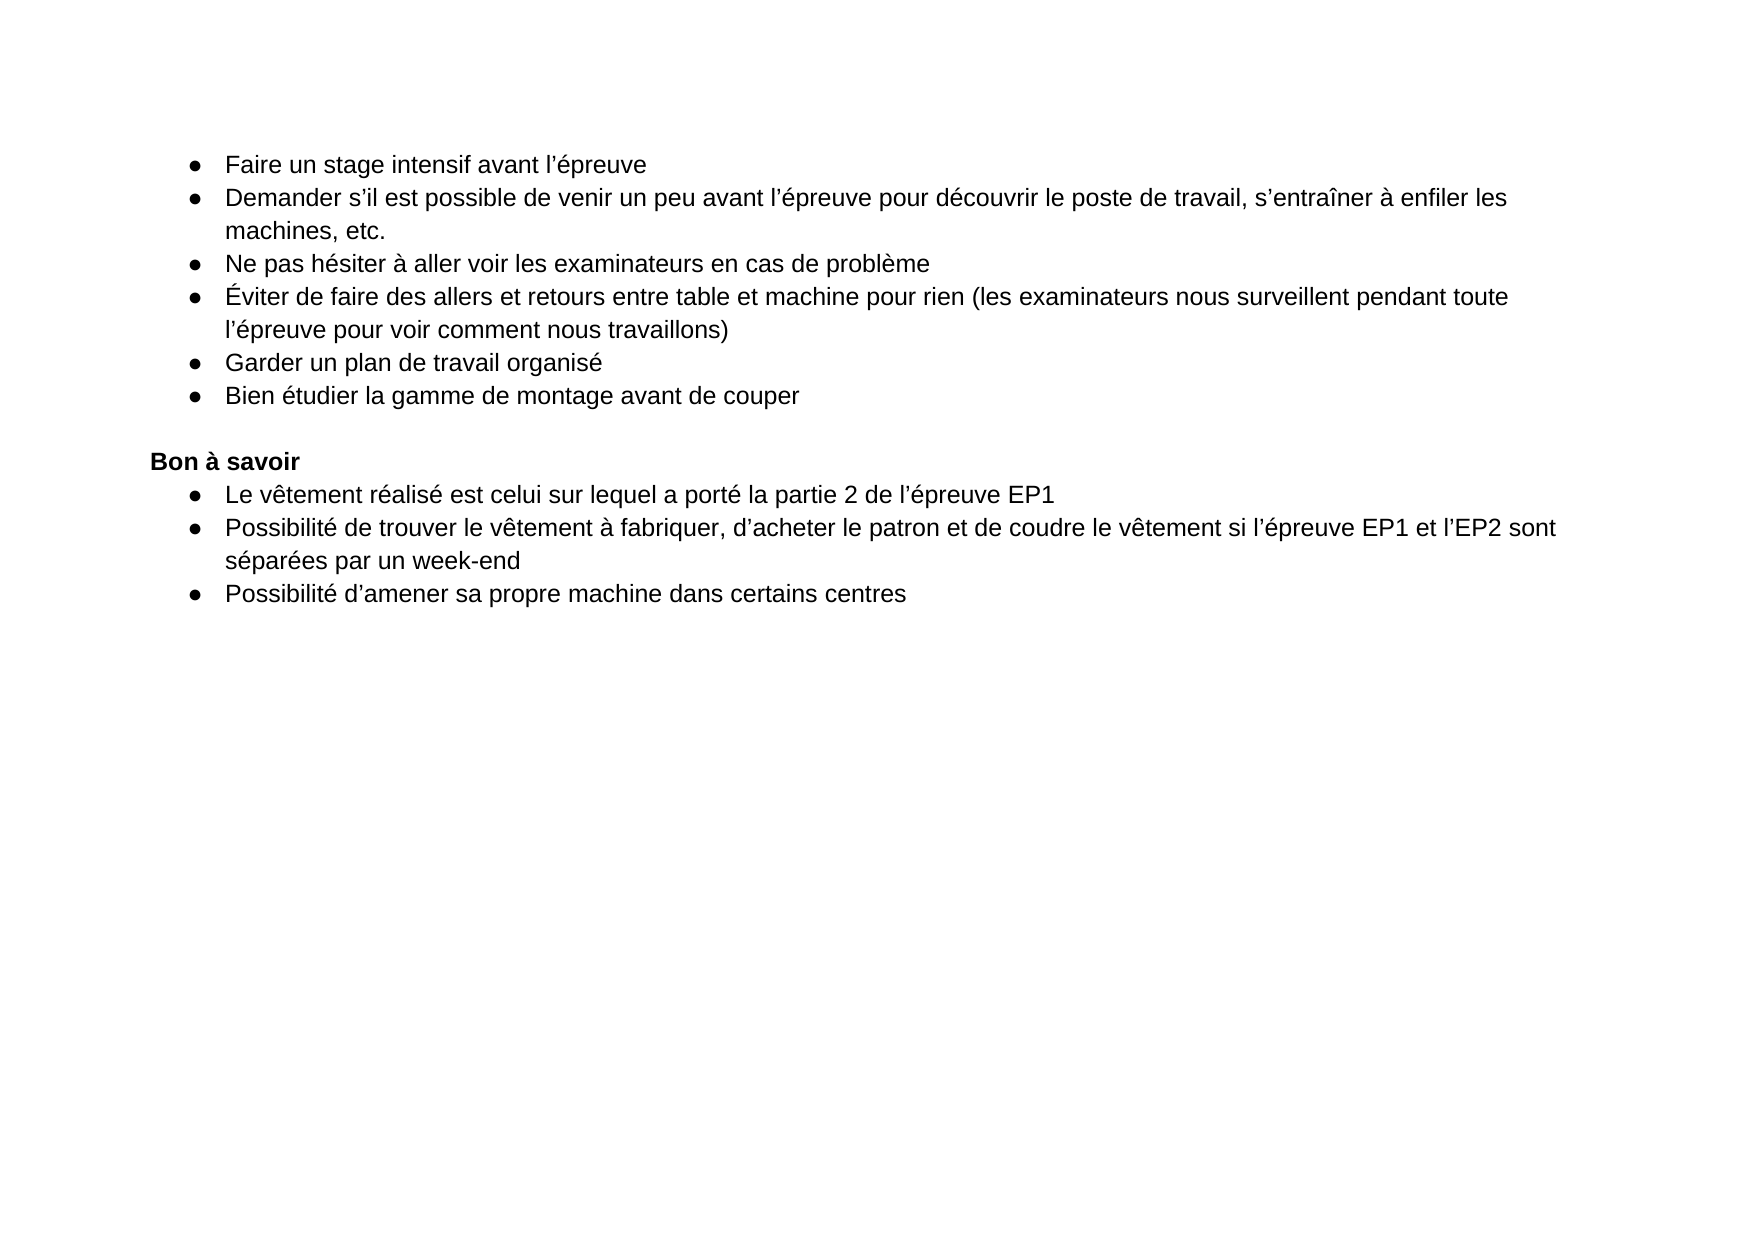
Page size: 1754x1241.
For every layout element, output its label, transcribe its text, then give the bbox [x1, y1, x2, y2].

list Bien étudier la gamme de montage avant de couper [187, 381, 1604, 410]
text Bon à savoir [150, 447, 1604, 476]
list Garder un plan de travail organisé [187, 348, 1604, 377]
list Faire un stage intensif avant l’épreuve [187, 150, 1604, 179]
list Éviter de faire des allers et retours entre table et machine pour rien (les examinateurs nous surveillent pendant toute l’épreuve pour voir comment nous travaillons) [187, 282, 1604, 344]
list Possibilité d’amener sa propre machine dans certains centres [187, 579, 1604, 608]
list Demander s’il est possible de venir un peu avant l’épreuve pour découvrir le poste de travail, s’entraîner à enfiler les machines, etc. [187, 183, 1604, 245]
list Ne pas hésiter à aller voir les examinateurs en cas de problème [187, 249, 1604, 278]
list Le vêtement réalisé est celui sur lequel a porté la partie 2 de l’épreuve EP1 [187, 480, 1604, 509]
list Possibilité de trouver le vêtement à fabriquer, d’acheter le patron et de coudre le vêtement si l’épreuve EP1 et l’EP2 sont séparées par un week-end [187, 513, 1604, 575]
